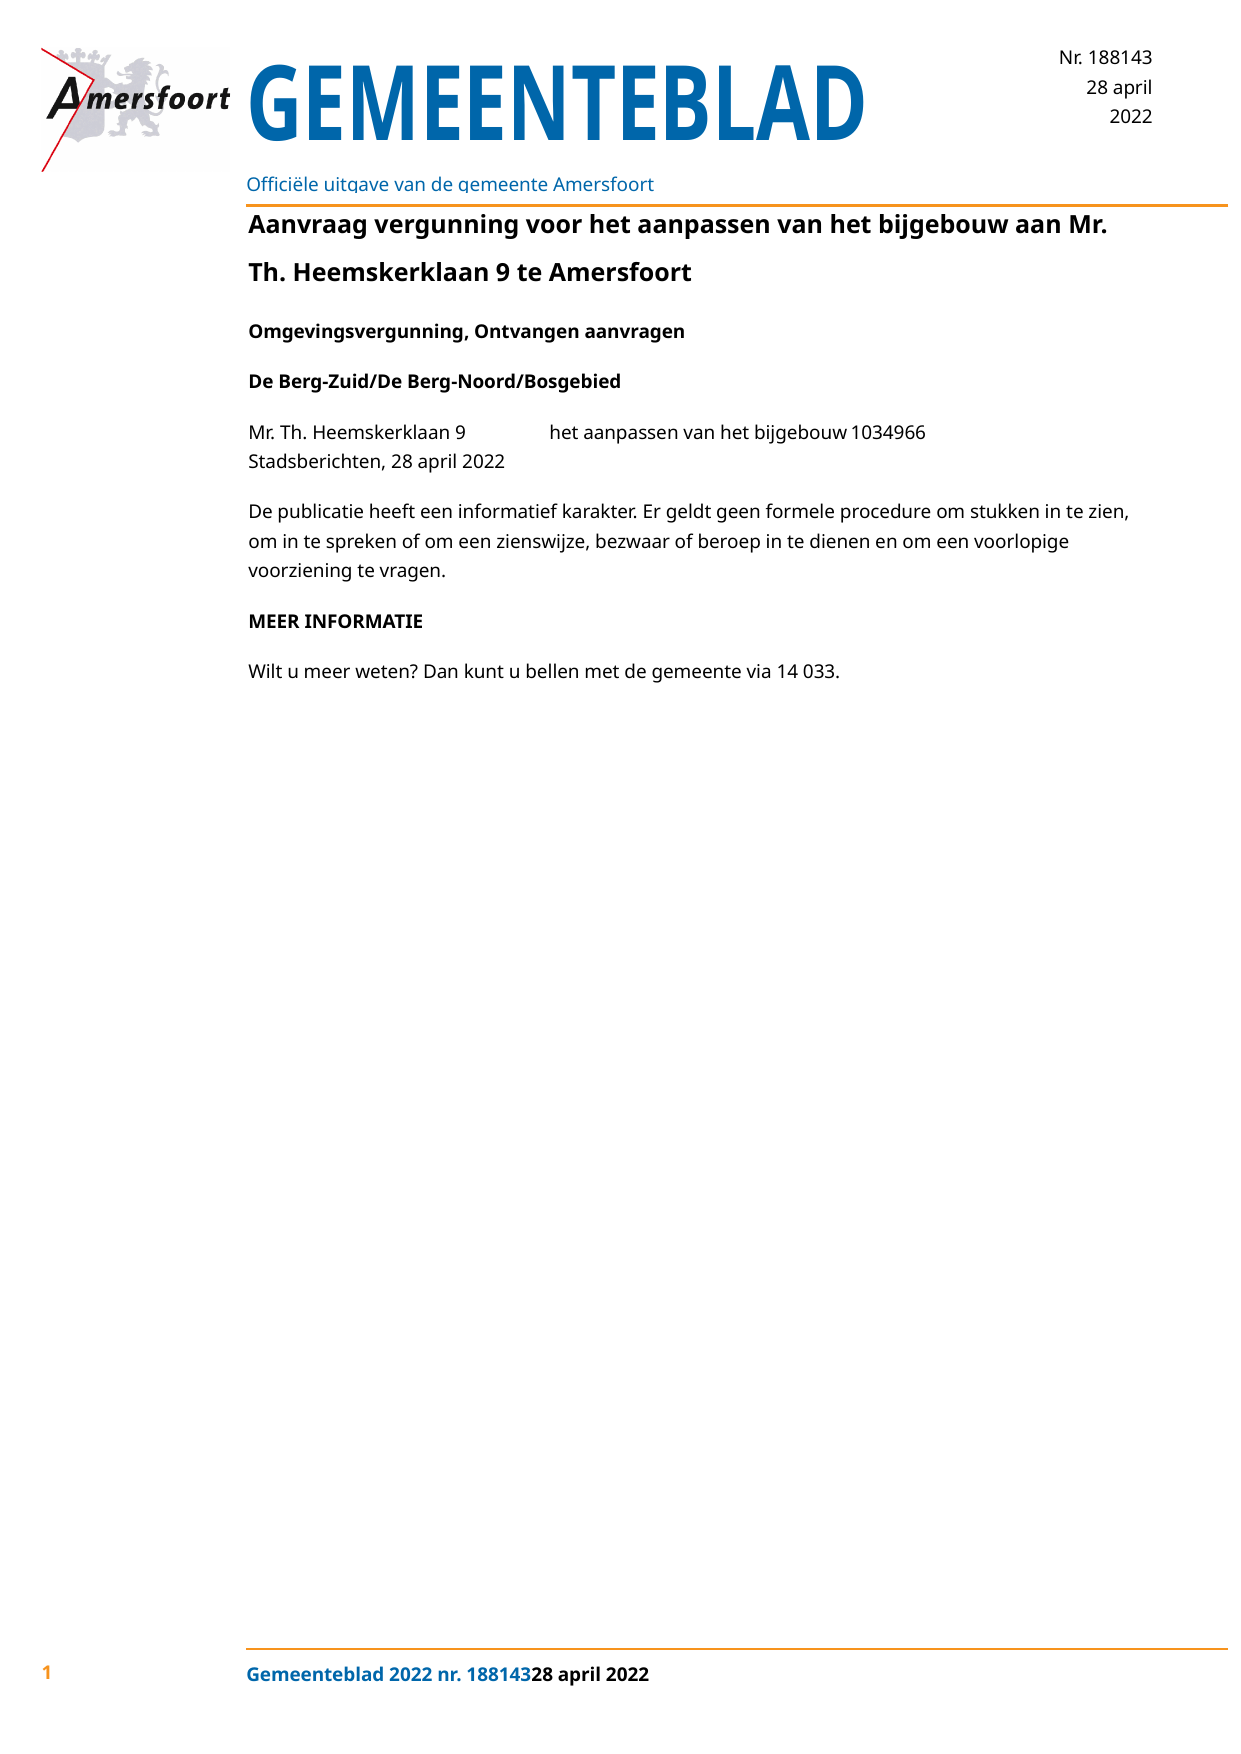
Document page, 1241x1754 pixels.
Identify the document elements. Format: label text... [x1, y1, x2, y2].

text Omgevingsvergunning, Ontvangen aanvragen [248, 318, 1152, 344]
text MEER INFORMATIE [248, 608, 1152, 633]
text Aanvraag vergunning voor het aanpassen van het bijgebouw aan Mr. Th. Heemskerklaan 9 te Amersfoort [248, 207, 1152, 288]
text De publicatie heeft een informatief karakter. Er geldt geen formele procedure om stukken in te zien, om in te spreken of om een zienswijze, bezwaar of beroep in te dienen en om een voorlopige voorziening te vragen. [248, 498, 1152, 583]
picture [41, 47, 231, 172]
text Wilt u meer weten? Dan kunt u bellen met de gemeente via 14 033. [248, 658, 1152, 684]
table_header het aanpassen van het bijgebouw [549, 419, 850, 444]
table_header Mr. Th. Heemskerklaan 9 [248, 419, 549, 444]
text De Berg-Zuid/De Berg-Noord/Bosgebied [248, 368, 1152, 394]
text Stadsberichten, 28 april 2022 [248, 448, 1152, 473]
table_header 1034966 [850, 419, 1152, 444]
